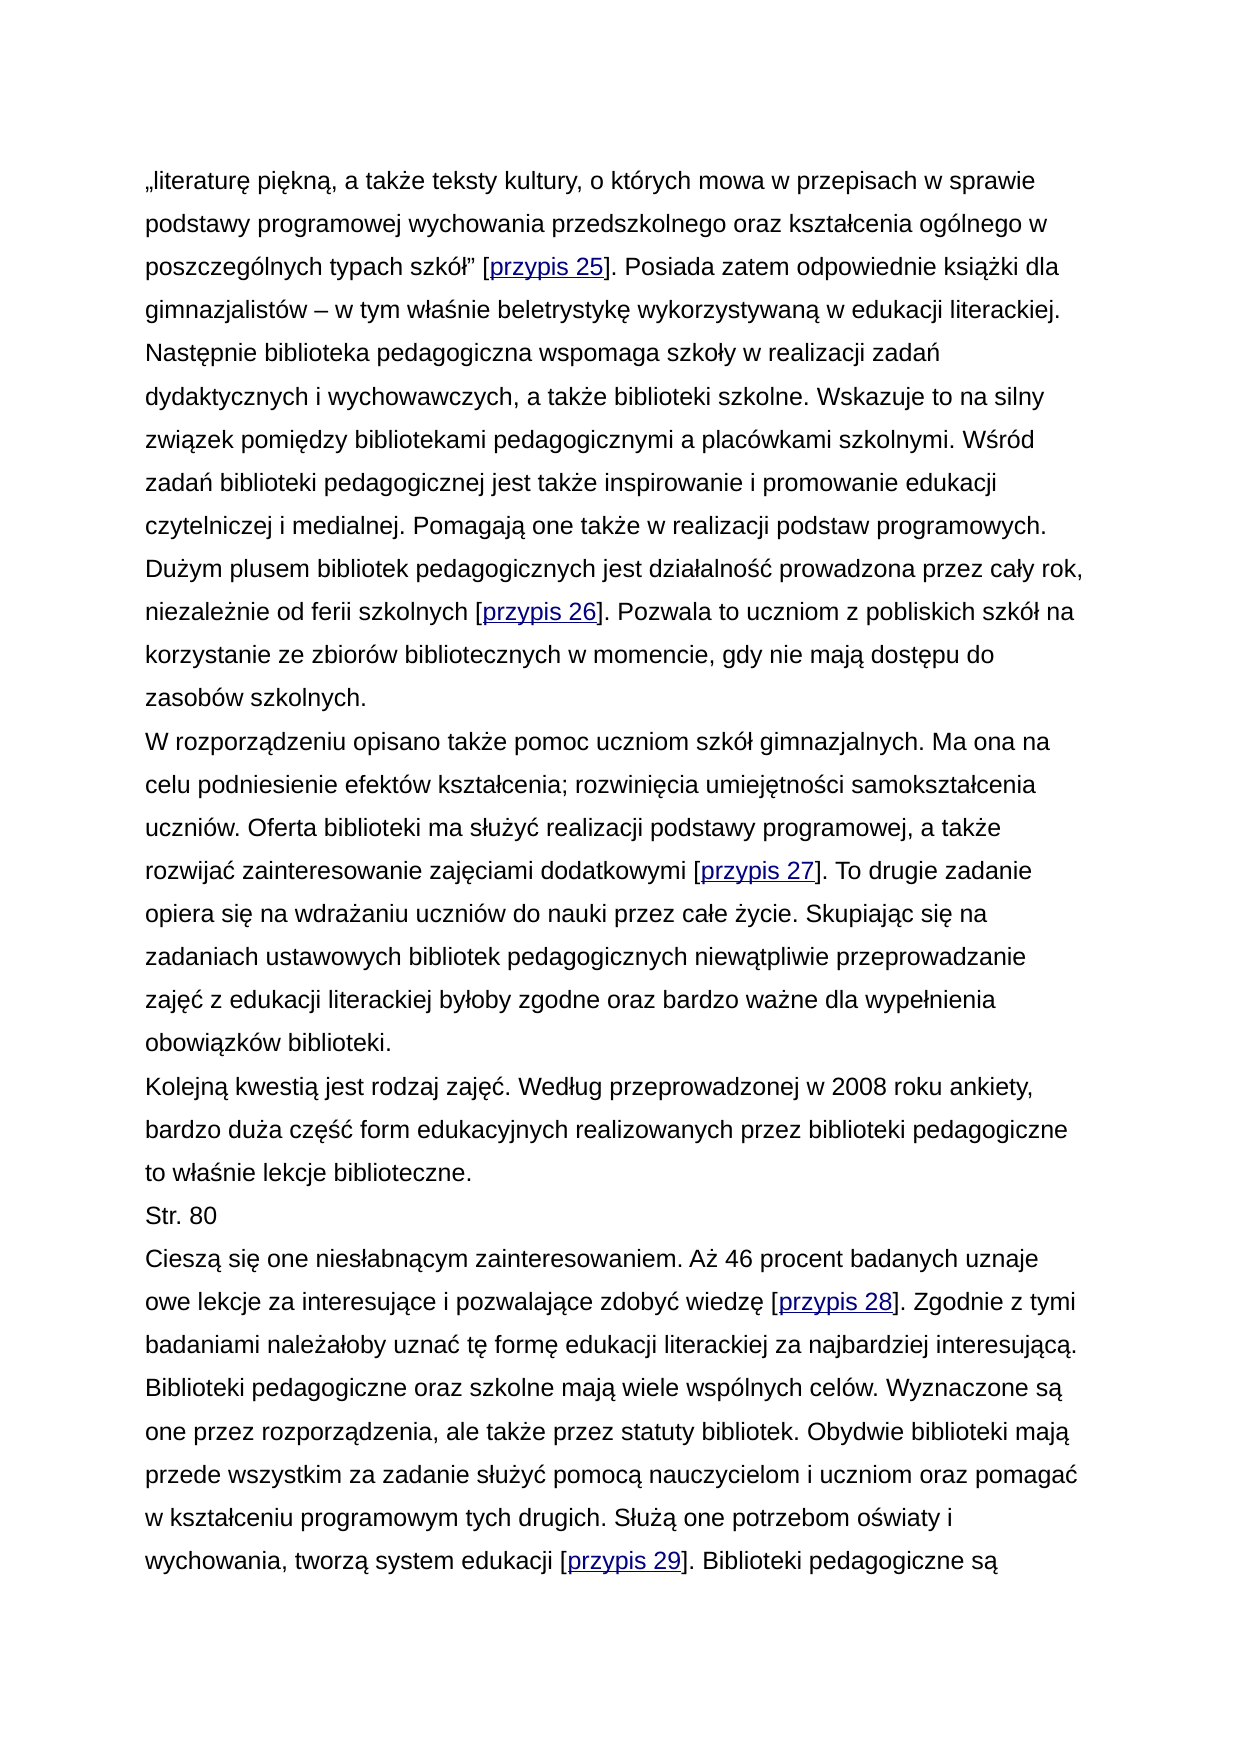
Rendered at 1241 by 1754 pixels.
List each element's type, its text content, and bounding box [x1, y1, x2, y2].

text Str. 80 [145, 1201, 1092, 1229]
text Następnie biblioteka pedagogiczna wspomaga szkoły w realizacji zadań dydaktycznych i wychowawczych, a także biblioteki szkolne. Wskazuje to na silny związek pomiędzy bibliotekami pedagogicznymi a placówkami szkolnymi. Wśród zadań biblioteki pedagogicznej jest także inspirowanie i promowanie edukacji czytelniczej i medialnej. Pomagają one także w realizacji podstaw programowych. Dużym plusem bibliotek pedagogicznych jest działalność prowadzona przez cały rok, niezależnie od ferii szkolnych [przypis 26]. Pozwala to uczniom z pobliskich szkół na korzystanie ze zbiorów bibliotecznych w momencie, gdy nie mają dostępu do zasobów szkolnych. [145, 338, 1092, 712]
text Cieszą się one niesłabnącym zainteresowaniem. Aż 46 procent badanych uznaje owe lekcje za interesujące i pozwalające zdobyć wiedzę [przypis 28]. Zgodnie z tymi badaniami należałoby uznać tę formę edukacji literackiej za najbardziej interesującą. [145, 1244, 1092, 1359]
text W rozporządzeniu opisano także pomoc uczniom szkół gimnazjalnych. Ma ona na celu podniesienie efektów kształcenia; rozwinięcia umiejętności samokształcenia uczniów. Oferta biblioteki ma służyć realizacji podstawy programowej, a także rozwijać zainteresowanie zajęciami dodatkowymi [przypis 27]. To drugie zadanie opiera się na wdrażaniu uczniów do nauki przez całe życie. Skupiając się na zadaniach ustawowych bibliotek pedagogicznych niewątpliwie przeprowadzanie zajęć z edukacji literackiej byłoby zgodne oraz bardzo ważne dla wypełnienia obowiązków biblioteki. [145, 726, 1092, 1057]
text Biblioteki pedagogiczne oraz szkolne mają wiele wspólnych celów. Wyznaczone są one przez rozporządzenia, ale także przez statuty bibliotek. Obydwie biblioteki mają przede wszystkim za zadanie służyć pomocą nauczycielom i uczniom oraz pomagać w kształceniu programowym tych drugich. Służą one potrzebom oświaty i wychowania, tworzą system edukacji [przypis 29]. Biblioteki pedagogiczne są [145, 1373, 1092, 1574]
text „literaturę piękną, a także teksty kultury, o których mowa w przepisach w sprawie podstawy programowej wychowania przedszkolnego oraz kształcenia ogólnego w poszczególnych typach szkół” [przypis 25]. Posiada zatem odpowiednie książki dla gimnazjalistów – w tym właśnie beletrystykę wykorzystywaną w edukacji literackiej. [145, 166, 1092, 324]
text Kolejną kwestią jest rodzaj zajęć. Według przeprowadzonej w 2008 roku ankiety, bardzo duża część form edukacyjnych realizowanych przez biblioteki pedagogiczne to właśnie lekcje biblioteczne. [145, 1071, 1092, 1186]
